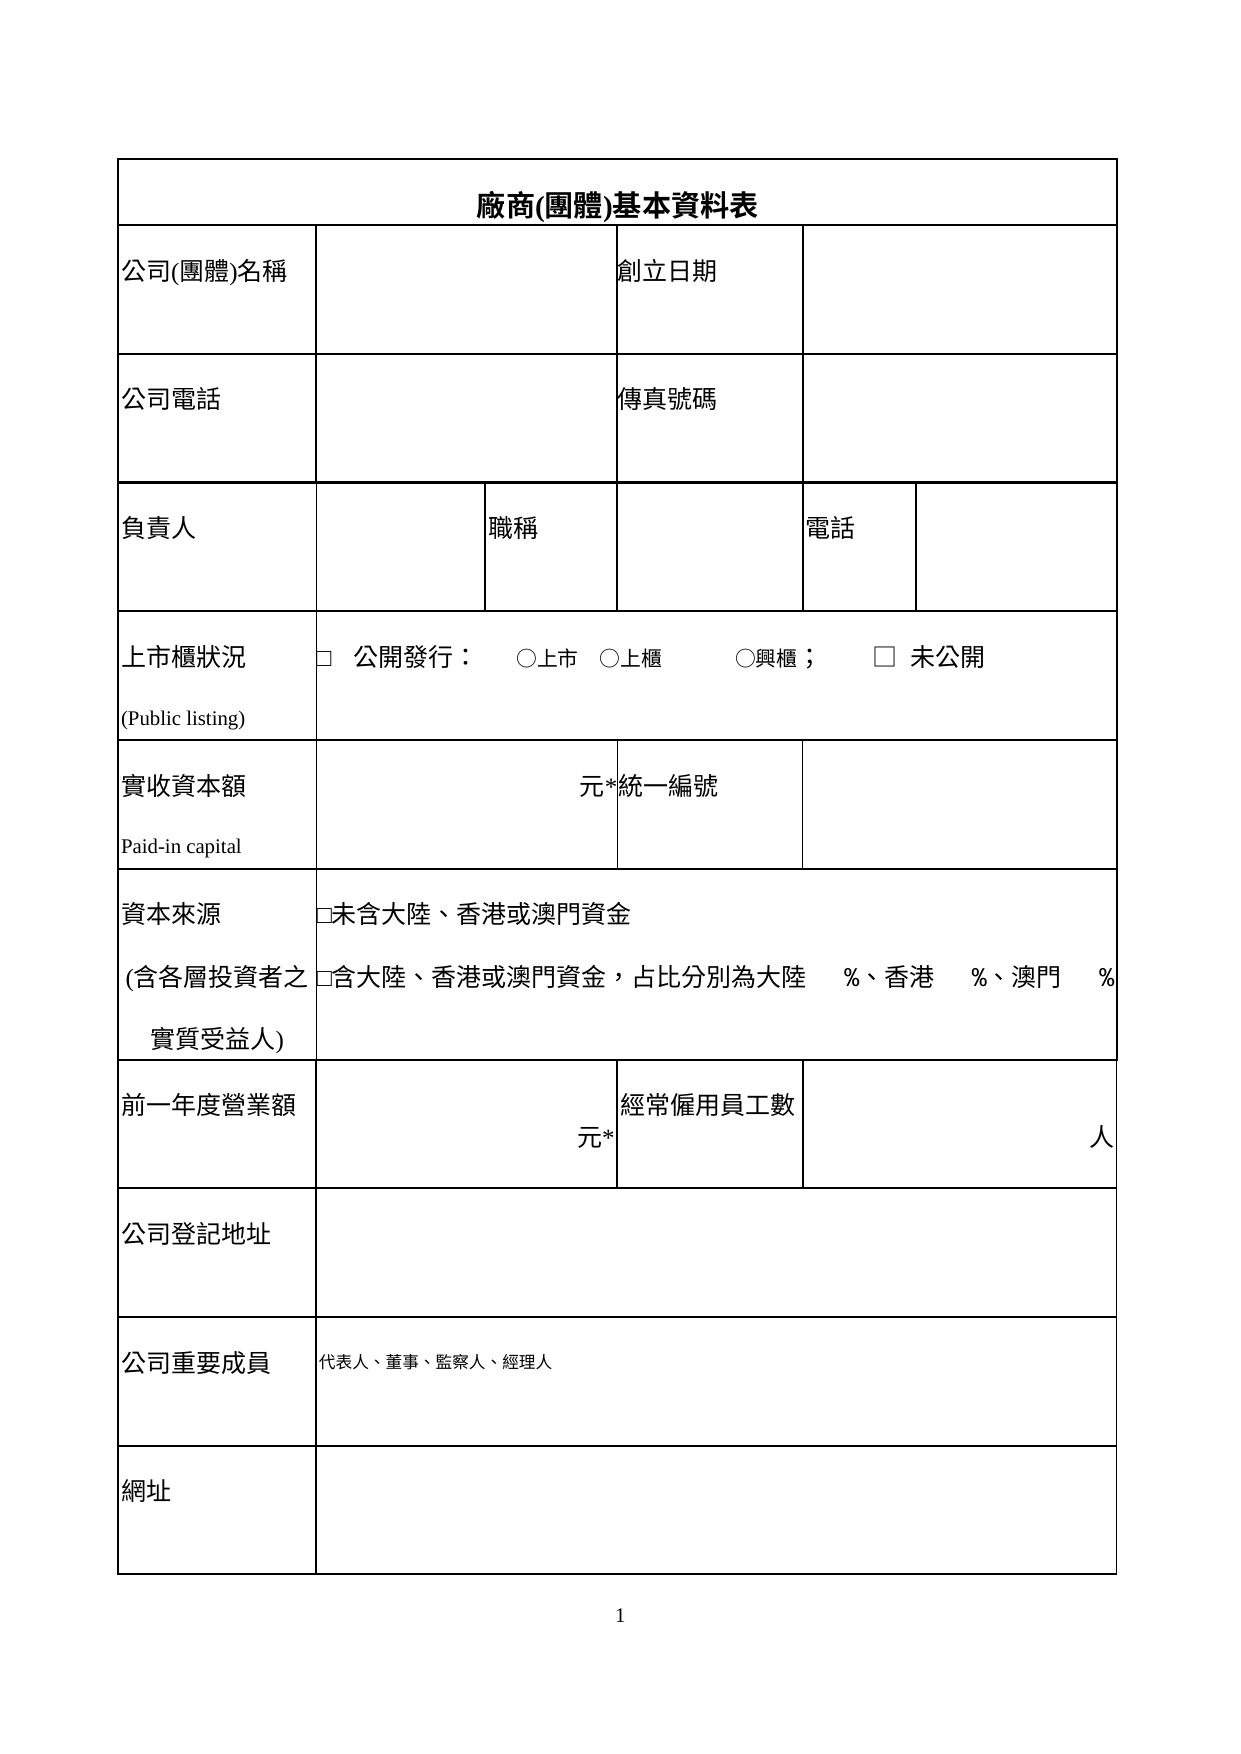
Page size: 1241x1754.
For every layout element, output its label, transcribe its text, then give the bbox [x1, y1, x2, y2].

table_header [1118, 158, 1122, 224]
table_cell [803, 741, 1116, 867]
table_cell [317, 355, 616, 481]
table_cell 公開發行： ○上市 ○上櫃 ○興櫃； □ 未公開 [317, 612, 1116, 739]
table_cell [317, 226, 616, 353]
table_cell [317, 1447, 1116, 1573]
table_cell 經常僱用員工數 [618, 1061, 802, 1187]
table_cell 創立日期 [618, 226, 802, 353]
table_cell 職稱 [486, 484, 616, 610]
table_cell 電話 [804, 484, 915, 610]
table_cell [804, 226, 1116, 353]
table_cell 統一編號 [618, 741, 802, 867]
table_cell 公司(團體)名稱 [119, 226, 315, 353]
table_cell 公司登記地址 [119, 1189, 315, 1316]
table_cell □未含大陸、香港或澳門資金 □含大陸、香港或澳門資金，占比分別為大陸 %、香港 %、澳門 % [317, 870, 1116, 1058]
table_cell 公司重要成員 [119, 1318, 315, 1444]
table_cell [917, 484, 1116, 610]
table_cell [317, 1189, 1116, 1316]
table_cell [804, 355, 1116, 481]
table_cell 代表人、董事、監察人、經理人 [317, 1318, 1116, 1444]
table_cell 網址 [119, 1447, 315, 1573]
table_header 廠商(團體)基本資料表 [119, 160, 1116, 224]
table_cell 人 [804, 1061, 1116, 1187]
table_cell 上市櫃狀況 (Public listing) [119, 612, 316, 739]
table_cell [317, 484, 484, 610]
table_cell 實收資本額 Paid-in capital [119, 741, 316, 867]
table_cell 元* [317, 741, 617, 867]
table_cell 前一年度營業額 [119, 1061, 315, 1187]
table_cell [618, 484, 802, 610]
table_cell 公司電話 [119, 355, 315, 481]
table_cell 資本來源 (含各層投資者之實質受益人) [119, 870, 316, 1058]
table_cell 傳真號碼 [618, 355, 802, 481]
table_cell 負責人 [119, 484, 316, 610]
table_cell 元* [317, 1061, 616, 1187]
